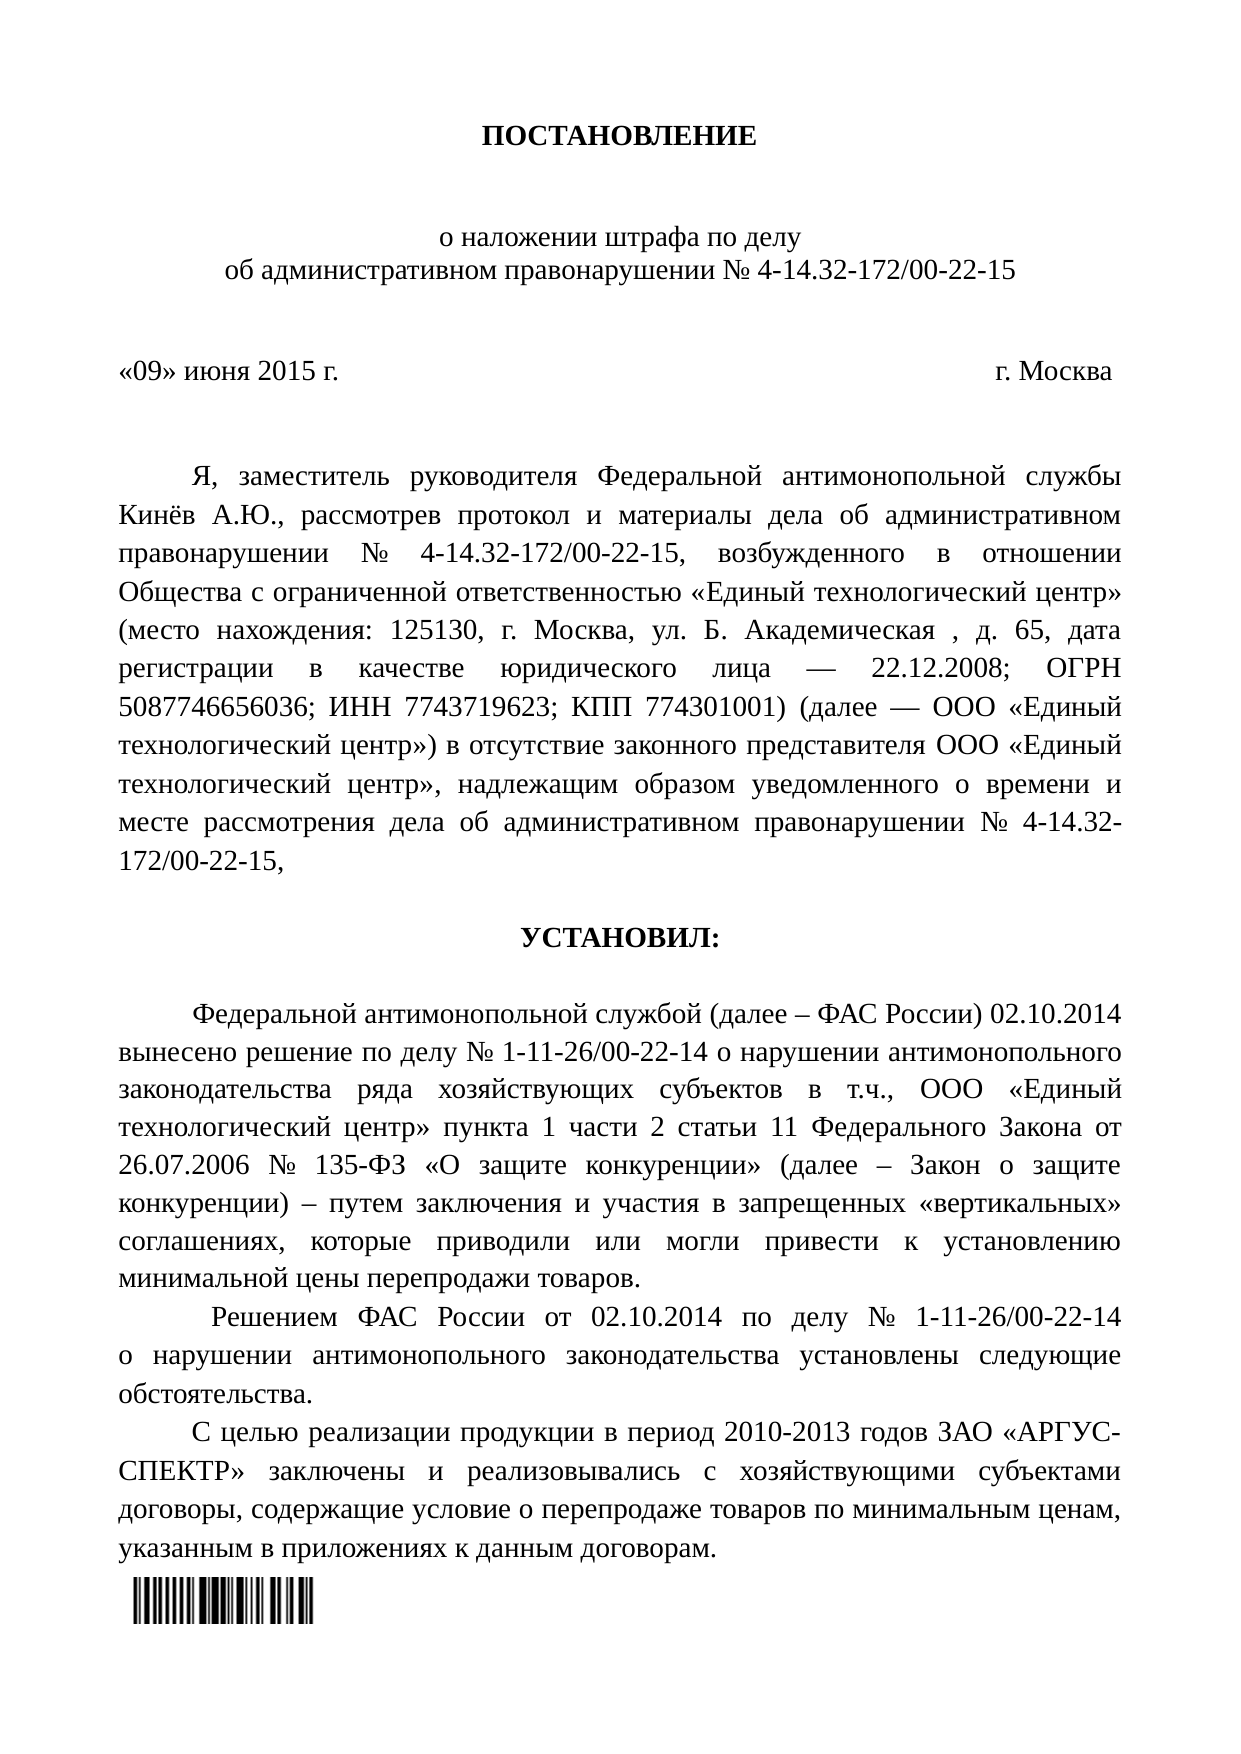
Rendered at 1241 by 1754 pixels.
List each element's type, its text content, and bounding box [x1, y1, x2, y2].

text УСТАНОВИЛ: [118, 915, 1122, 953]
text Решением ФАС России от 02.10.2014 по делу № 1-11-26/00-22-14 о нарушении антимонопольного законодательства установлены следующие обстоятельства. [118, 1294, 1122, 1409]
text «09» июня 2015 г. г. Москва [118, 353, 1122, 386]
text ПОСТАНОВЛЕНИЕ [117, 118, 1122, 152]
text Я, заместитель руководителя Федеральной антимонопольной службы Кинёв А.Ю., рассмотрев протокол и материалы дела об административном правонарушении № 4-14.32-172/00-22-15, возбужденного в отношении Общества с ограниченной ответственностью «Единый технологический центр» (место нахождения: 125130, г. Москва, ул. Б. Академическая , д. 65, дата регистрации в качестве юридического лица — 22.12.2008; ОГРН 5087746656036; ИНН 7743719623; КПП 774301001) (далее — ООО «Единый технологический центр») в отсутствие законного представителя ООО «Единый технологический центр», надлежащим образом уведомленного о времени и месте рассмотрения дела об административном правонарушении № 4-14.32-172/00-22-15, [118, 453, 1122, 876]
text С целью реализации продукции в период 2010-2013 годов ЗАО «АРГУС-СПЕКТР» заключены и реализовывались с хозяйствующими субъектами договоры, содержащие условие о перепродаже товаров по минимальным ценам, указанным в приложениях к данным договорам. [118, 1409, 1122, 1563]
text о наложении штрафа по делу [118, 219, 1122, 252]
text об административном правонарушении № 4-14.32-172/00-22-15 [118, 252, 1122, 286]
picture [118, 1577, 331, 1624]
text Федеральной антимонопольной службой (далее – ФАС России) 02.10.2014 вынесено решение по делу № 1-11-26/00-22-14 о нарушении антимонопольного законодательства ряда хозяйствующих субъектов в т.ч., ООО «Единый технологический центр» пункта 1 части 2 статьи 11 Федерального Закона от 26.07.2006 № 135-ФЗ «О защите конкуренции» (далее – Закон о защите конкуренции) – путем заключения и участия в запрещенных «вертикальных» соглашениях, которые приводили или могли привести к установлению минимальной цены перепродажи товаров. [118, 992, 1122, 1294]
